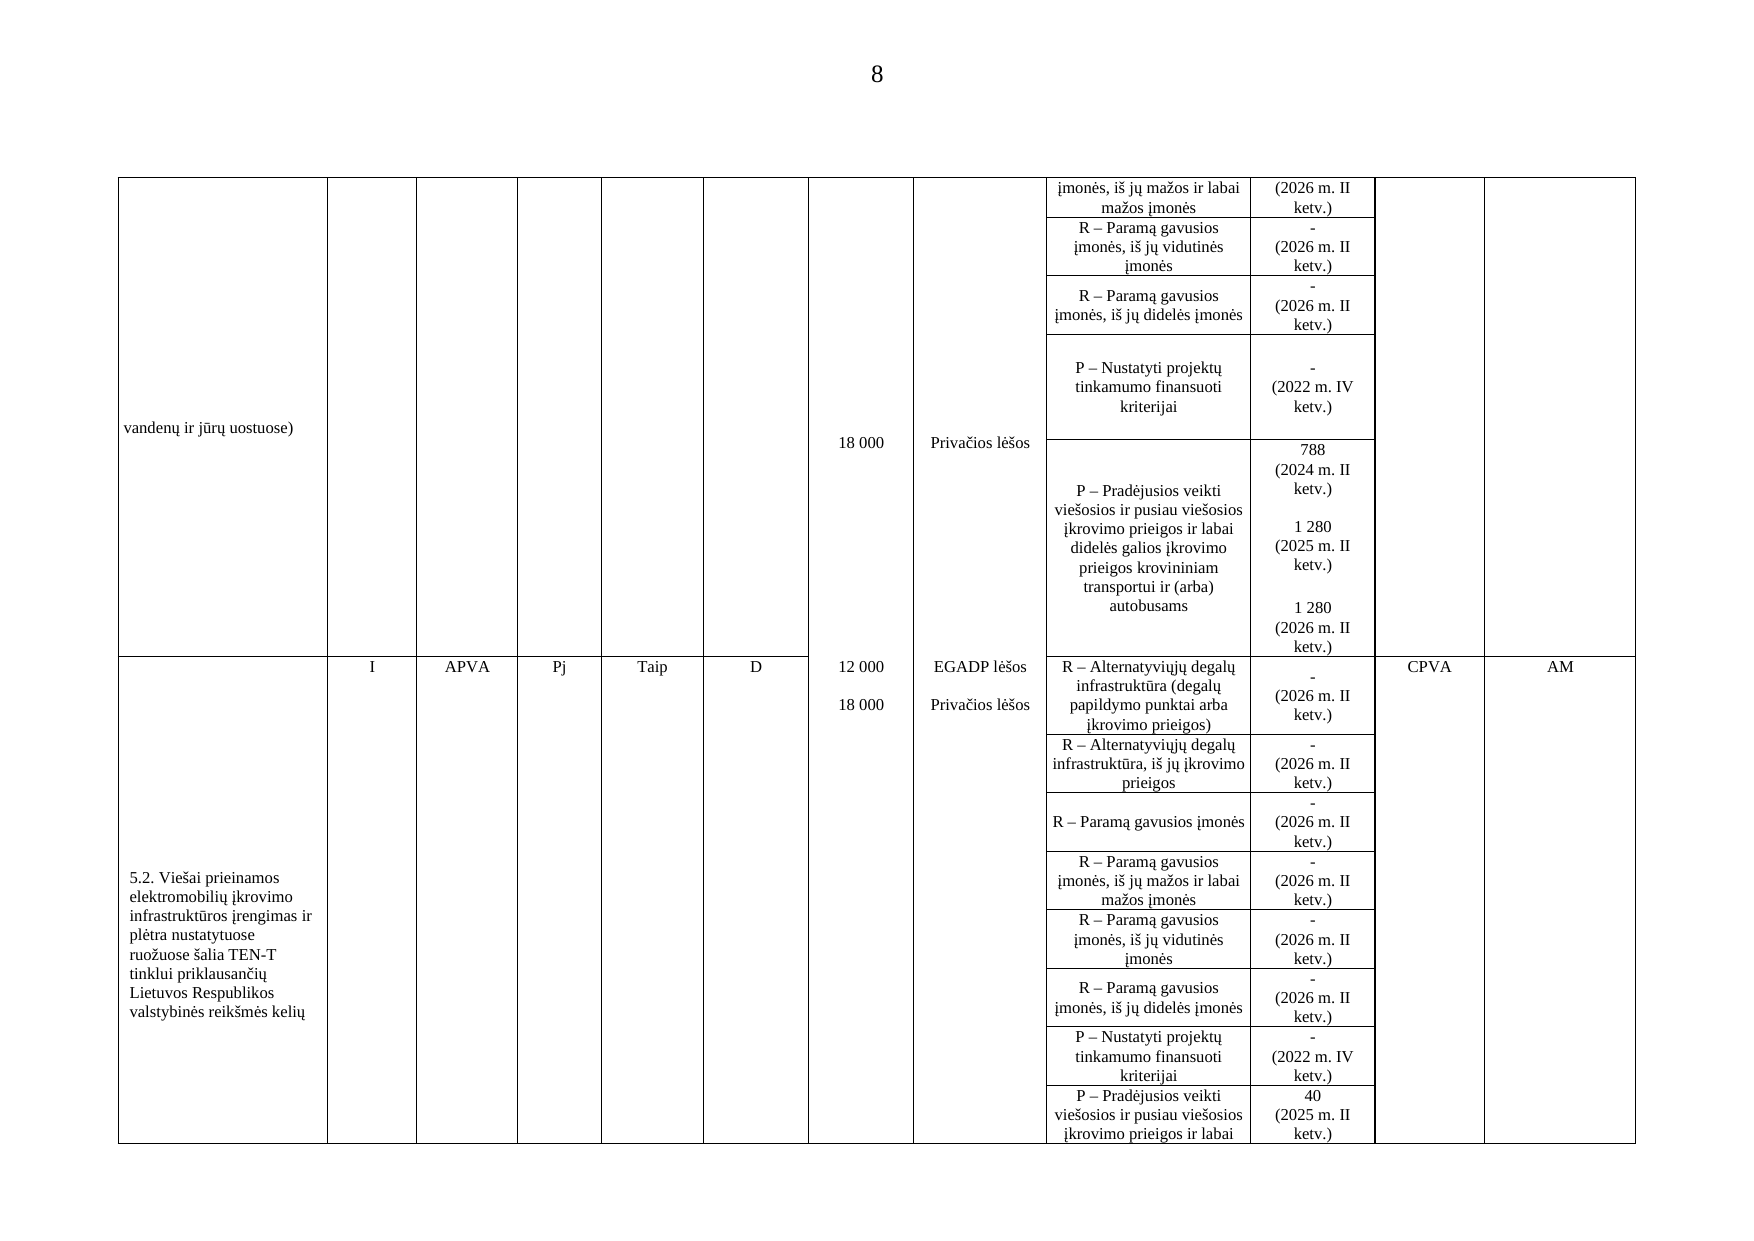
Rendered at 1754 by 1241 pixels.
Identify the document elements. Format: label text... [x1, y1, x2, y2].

table_cell - (2026 m. II ketv.) [1251, 910, 1374, 968]
table_cell R – Paramą gavusios įmonės [1047, 793, 1250, 851]
table_cell AM [1485, 657, 1635, 1143]
table_cell [809, 178, 913, 410]
table_cell Privačios lėšos [914, 411, 1046, 473]
table_cell R – Paramą gavusios įmonės, iš jų mažos ir labai mažos įmonės [1047, 852, 1250, 909]
table_cell - (2026 m. II ketv.) [1251, 276, 1374, 334]
table_cell [328, 178, 416, 656]
table_cell - (2026 m. II ketv.) [1251, 218, 1374, 275]
table_cell - (2026 m. II ketv.) [1251, 793, 1374, 851]
table_cell R – Paramą gavusios įmonės, iš jų vidutinės įmonės [1047, 218, 1250, 275]
table_cell - (2026 m. II ketv.) [1251, 178, 1374, 217]
table_cell Pj [518, 657, 601, 1143]
table_cell CPVA [1376, 657, 1484, 1143]
table_cell Taip [602, 657, 703, 1143]
table_cell - (2022 m. IV ketv.) [1251, 335, 1374, 439]
table_cell - (2026 m. II ketv.) [1251, 657, 1374, 733]
table_cell 5.2. Viešai prieinamos elektromobilių įkrovimo infrastruktūros įrengimas ir plėtra nustatytuose ruožuose šalia TEN-T tinklui priklausančių Lietuvos Respublikos valstybinės reikšmės kelių [119, 657, 327, 1143]
table_cell [518, 178, 601, 656]
table_cell I [328, 657, 416, 1143]
table_cell įmonės, iš jų mažos ir labai mažos įmonės [1047, 178, 1250, 217]
table_cell - (2026 m. II ketv.) [1251, 969, 1374, 1026]
table_cell D [704, 657, 808, 1143]
table_cell [914, 475, 1046, 656]
table_cell R – Alternatyviųjų degalų infrastruktūra, iš jų įkrovimo prieigos [1047, 735, 1250, 792]
table_cell - (2026 m. II ketv.) [1251, 735, 1374, 792]
table_cell [602, 178, 703, 656]
table_cell - (2026 m. II ketv.) [1251, 852, 1374, 909]
table_cell 788 (2024 m. II ketv.) 1 280 (2025 m. II ketv.) 1 280 (2026 m. II ketv.) [1251, 440, 1374, 656]
table_cell [1376, 178, 1484, 656]
table_cell - (2022 m. IV ketv.) [1251, 1027, 1374, 1085]
table_cell [417, 178, 517, 656]
table_cell P – Nustatyti projektų tinkamumo finansuoti kriterijai [1047, 1027, 1250, 1085]
table_cell EGADP lėšos Privačios lėšos [914, 657, 1046, 1143]
table_cell R – Paramą gavusios įmonės, iš jų didelės įmonės [1047, 276, 1250, 334]
table_cell 12 000 18 000 [809, 657, 913, 1143]
table_cell P – Nustatyti projektų tinkamumo finansuoti kriterijai [1047, 335, 1250, 439]
table_cell vandenų ir jūrų uostuose) [119, 178, 327, 656]
table_cell R – Paramą gavusios įmonės, iš jų didelės įmonės [1047, 969, 1250, 1026]
table_cell P – Pradėjusios veikti viešosios ir pusiau viešosios įkrovimo prieigos ir labai [1047, 1086, 1250, 1143]
table_cell [914, 178, 1046, 410]
table_cell APVA [417, 657, 517, 1143]
table_cell R – Alternatyviųjų degalų infrastruktūra (degalų papildymo punktai arba įkrovimo prieigos) [1047, 657, 1250, 733]
table_cell 40 (2025 m. II ketv.) [1251, 1086, 1374, 1143]
table_cell [809, 475, 913, 656]
table_cell P – Pradėjusios veikti viešosios ir pusiau viešosios įkrovimo prieigos ir labai didelės galios įkrovimo prieigos krovininiam transportui ir (arba) autobusams [1047, 440, 1250, 656]
table_cell [704, 178, 808, 656]
table_cell R – Paramą gavusios įmonės, iš jų vidutinės įmonės [1047, 910, 1250, 968]
table_cell 18 000 [809, 411, 913, 473]
table_cell [1485, 178, 1635, 656]
